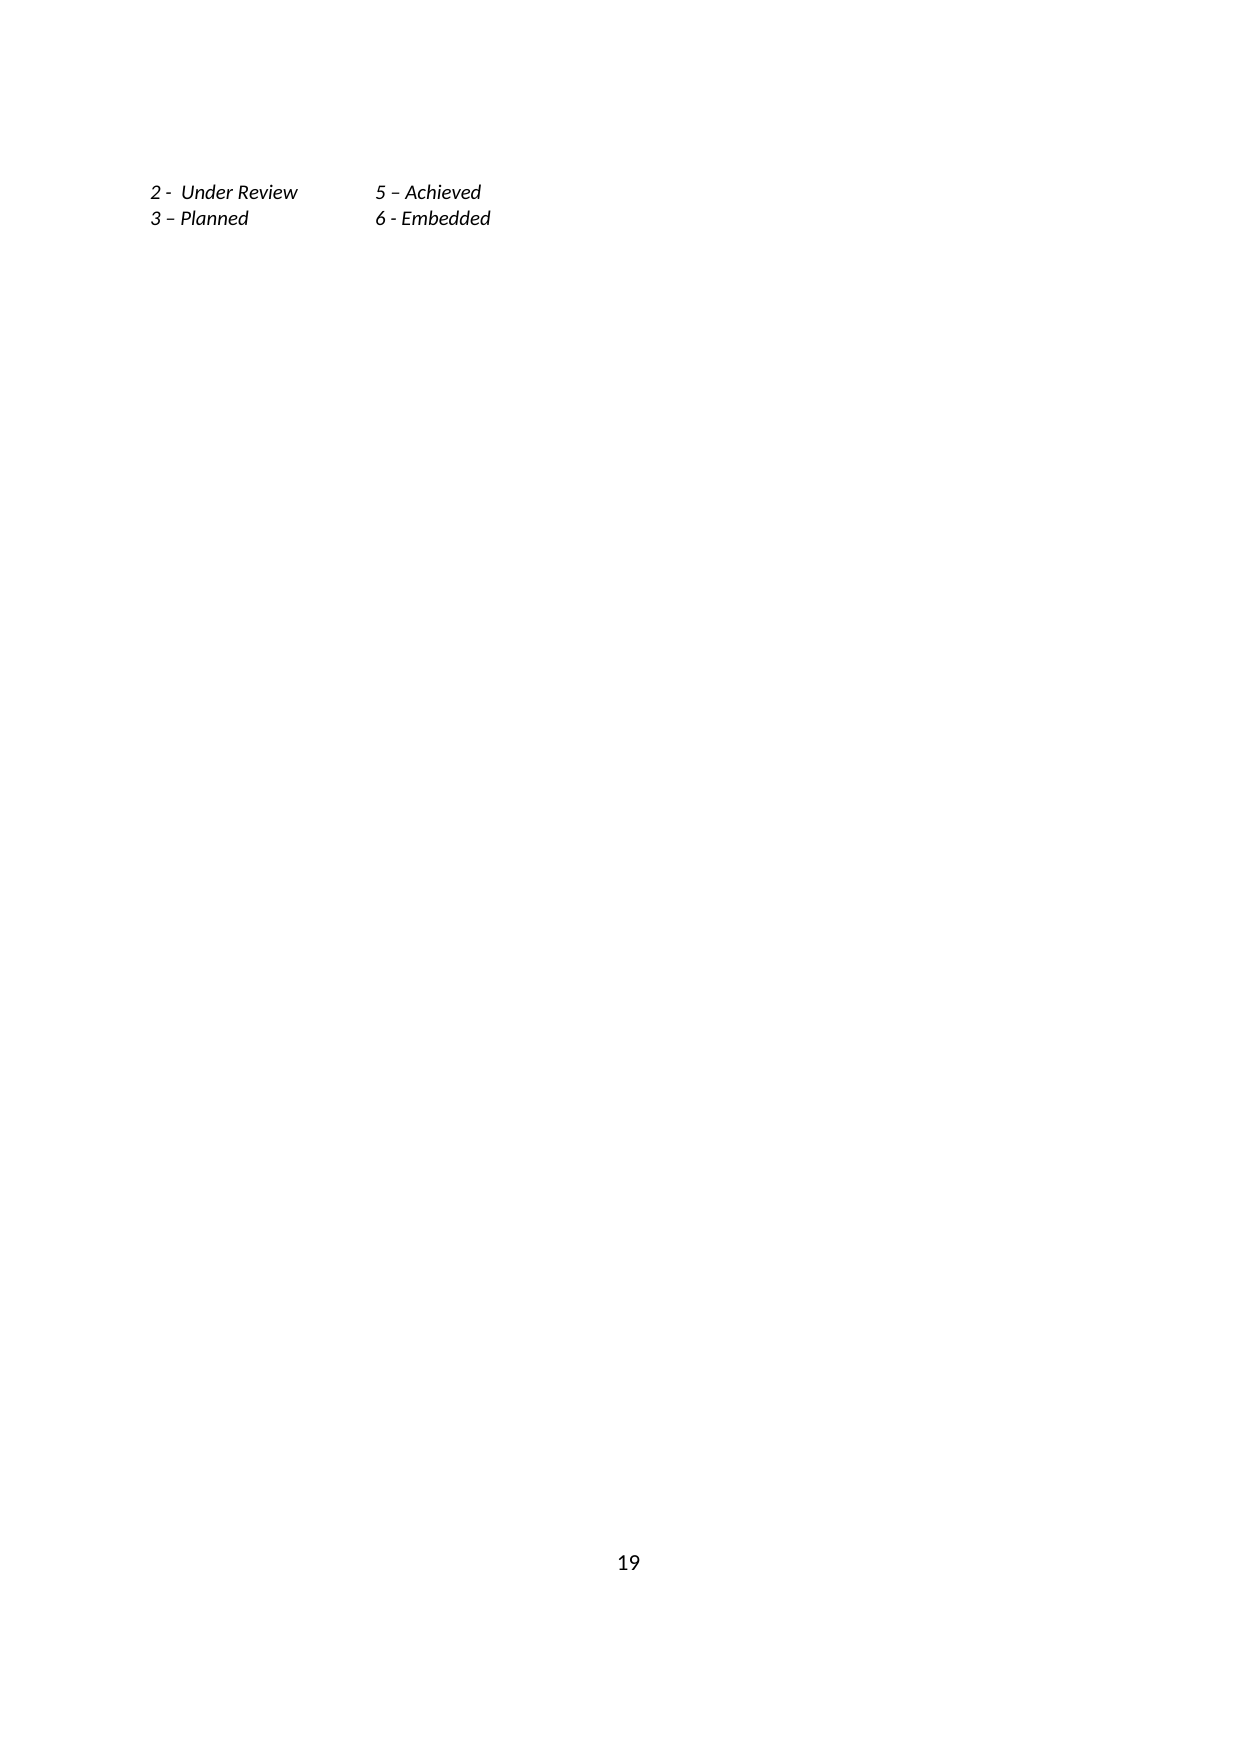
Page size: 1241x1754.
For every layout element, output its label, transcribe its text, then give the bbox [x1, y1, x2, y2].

text 2 - Under Review 5 – Achieved [150, 179, 1106, 205]
text 3 – Planned 6 - Embedded [150, 205, 1106, 230]
